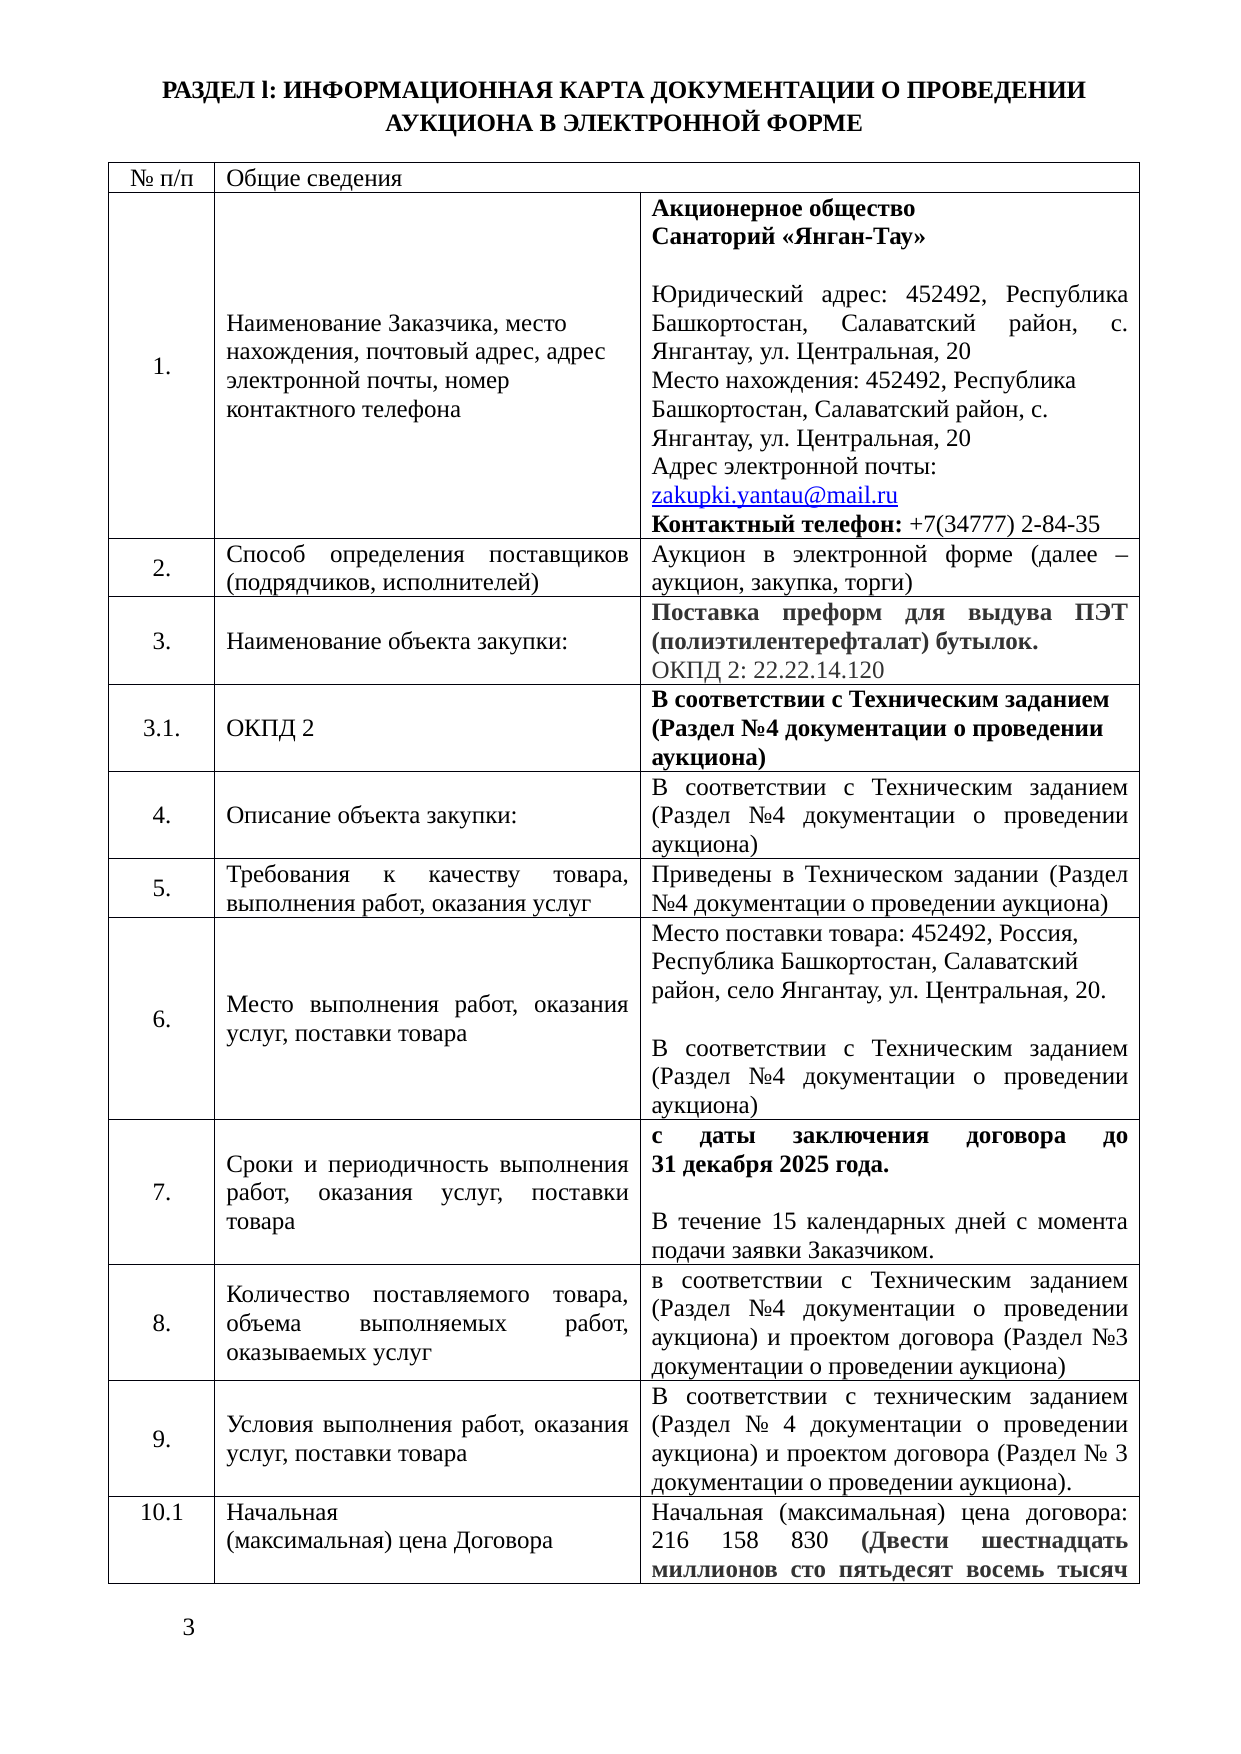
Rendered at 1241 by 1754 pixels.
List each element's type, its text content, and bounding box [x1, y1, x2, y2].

table_cell 10.1 [109, 1497, 214, 1583]
table_cell 1. [109, 193, 214, 538]
table_header № п/п [109, 163, 214, 192]
table_cell 3. [109, 597, 214, 683]
table_cell 9. [109, 1381, 214, 1496]
table_cell 2. [109, 539, 214, 596]
table_cell Сроки и периодичность выполнения работ, оказания услуг, поставки товара [215, 1120, 640, 1264]
table_cell В соответствии с техническим заданием (Раздел № 4 документации о проведении аукциона) и проектом договора (Раздел № 3 документации о проведении аукциона). [641, 1381, 1139, 1496]
table_cell Место выполнения работ, оказания услуг, поставки товара [215, 918, 640, 1119]
table_cell Место поставки товара: 452492, Россия, Республика Башкортостан, Салаватский район, село Янгантау, ул. Центральная, 20. В соответствии с Техническим заданием (Раздел №4 документации о проведении аукциона) [641, 918, 1139, 1119]
table_header Общие сведения [215, 163, 1139, 192]
table_cell В соответствии с Техническим заданием (Раздел №4 документации о проведении аукциона) [641, 772, 1139, 858]
table_cell Наименование Заказчика, место нахождения, почтовый адрес, адрес электронной почты, номер контактного телефона [215, 193, 640, 538]
table_cell 8. [109, 1265, 214, 1380]
text РАЗДЕЛ l: ИНФОРМАЦИОННАЯ КАРТА ДОКУМЕНТАЦИИ О ПРОВЕДЕНИИ АУКЦИОНА В ЭЛЕКТРОННОЙ ФОРМЕ [108, 75, 1140, 137]
table_cell с даты заключения договора до 31 декабря 2025 года. В течение 15 календарных дней с момента подачи заявки Заказчиком. [641, 1120, 1139, 1264]
table_cell Описание объекта закупки: [215, 772, 640, 858]
table_cell Условия выполнения работ, оказания услуг, поставки товара [215, 1381, 640, 1496]
table_cell в соответствии с Техническим заданием (Раздел №4 документации о проведении аукциона) и проектом договора (Раздел №3 документации о проведении аукциона) [641, 1265, 1139, 1380]
table_cell Начальная (максимальная) цена Договора [215, 1497, 640, 1583]
table_cell В соответствии с Техническим заданием (Раздел №4 документации о проведении аукциона) [641, 685, 1139, 771]
table_cell ОКПД 2 [215, 685, 640, 771]
table_cell Поставка преформ для выдува ПЭТ (полиэтилентерефталат) бутылок. ОКПД 2: 22.22.14.120 [641, 597, 1139, 683]
table_cell 7. [109, 1120, 214, 1264]
table_cell Приведены в Техническом задании (Раздел №4 документации о проведении аукциона) [641, 859, 1139, 917]
table_cell 5. [109, 859, 214, 917]
table_cell Наименование объекта закупки: [215, 597, 640, 683]
table_cell Способ определения поставщиков (подрядчиков, исполнителей) [215, 539, 640, 596]
table_cell 6. [109, 918, 214, 1119]
table_cell 3.1. [109, 685, 214, 771]
table_cell Начальная (максимальная) цена договора: 216 158 830 (Двести шестнадцать миллионов сто пятьдесят восемь тысяч [641, 1497, 1139, 1583]
table_cell 4. [109, 772, 214, 858]
table_cell Требования к качеству товара, выполнения работ, оказания услуг [215, 859, 640, 917]
table_cell Количество поставляемого товара, объема выполняемых работ, оказываемых услуг [215, 1265, 640, 1380]
table_cell Акционерное общество Санаторий «Янган-Тау» Юридический адрес: 452492, Республика Башкортостан, Салаватский район, с. Янгантау, ул. Центральная, 20 Место нахождения: 452492, Республика Башкортостан, Салаватский район, с. Янгантау, ул. Центральная, 20 Адрес электронной почты: zakupki.yantau@mail.ru Контактный телефон: +7(34777) 2-84-35 [641, 193, 1139, 538]
table_cell Аукцион в электронной форме (далее – аукцион, закупка, торги) [641, 539, 1139, 596]
